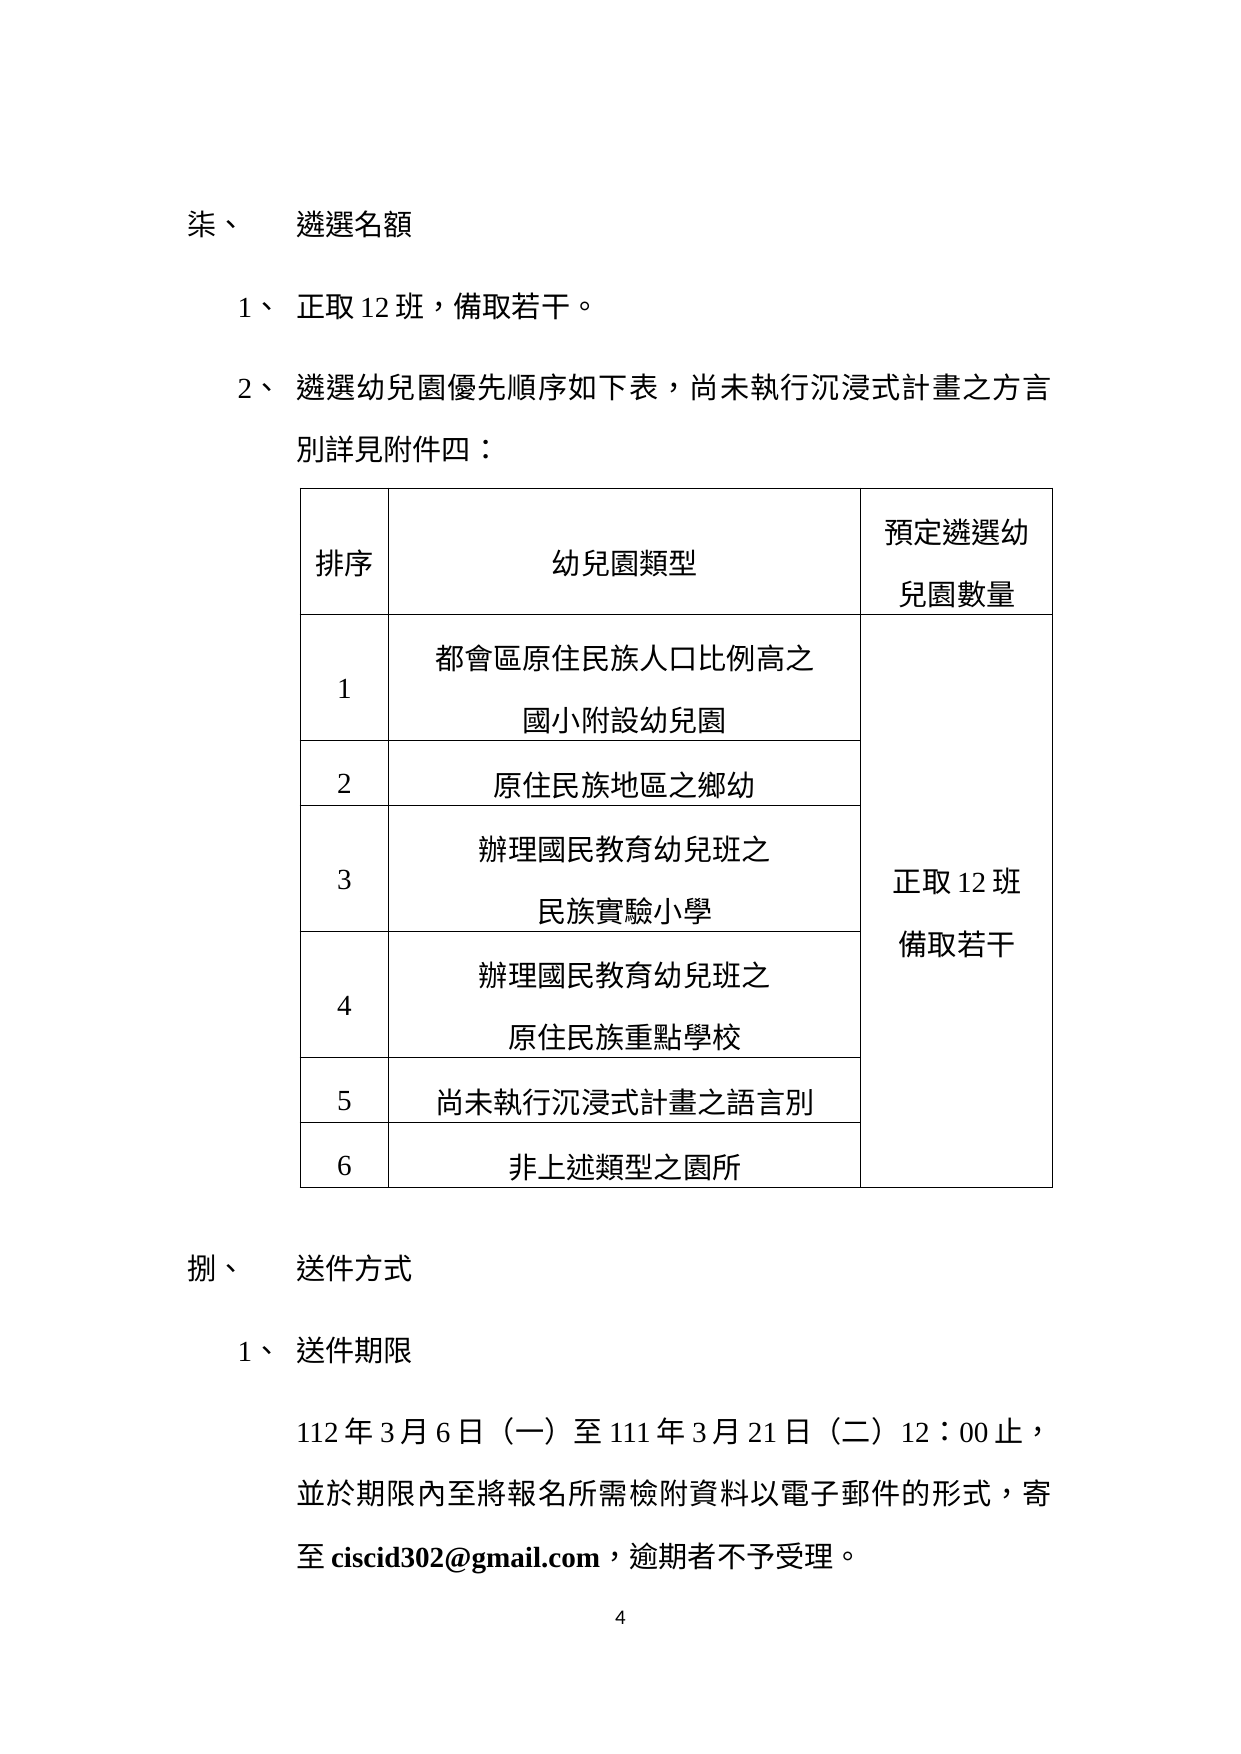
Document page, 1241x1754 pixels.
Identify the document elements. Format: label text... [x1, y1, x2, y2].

table_cell 非上述類型之園所 [389, 1123, 860, 1187]
table_cell 5 [301, 1058, 388, 1122]
table_cell 6 [301, 1123, 388, 1187]
list 送件期限 [237, 1307, 1053, 1369]
table_cell 原住民族地區之鄉幼 [389, 741, 860, 805]
table_header 預定遴選幼兒園數量 [861, 489, 1052, 614]
table_cell 正取12班 備取若干 [861, 615, 1052, 1187]
table_cell 4 [301, 932, 388, 1057]
table_cell 都會區原住民族人口比例高之 國小附設幼兒園 [389, 615, 860, 740]
table_header 排序 [301, 489, 388, 614]
list 遴選名額 [187, 181, 1053, 244]
table_cell 1 [301, 615, 388, 740]
table_header 幼兒園類型 [389, 489, 860, 614]
list 遴選幼兒園優先順序如下表，尚未執行沉浸式計畫之方言別詳見附件四： [237, 344, 1053, 469]
text 112年3月6日（一）至111年3月21日（二）12：00止，並於期限內至將報名所需檢附資料以電子郵件的形式，寄至ciscid302@gmail.com，逾期者不予受理。 [296, 1388, 1053, 1575]
table_cell 2 [301, 741, 388, 805]
list 送件方式 [187, 1225, 1053, 1288]
table_cell 辦理國民教育幼兒班之 原住民族重點學校 [389, 932, 860, 1057]
table_cell 3 [301, 806, 388, 931]
table_cell 尚未執行沉浸式計畫之語言別 [389, 1058, 860, 1122]
table_cell 辦理國民教育幼兒班之 民族實驗小學 [389, 806, 860, 931]
list 正取12班，備取若干。 [237, 263, 1053, 325]
